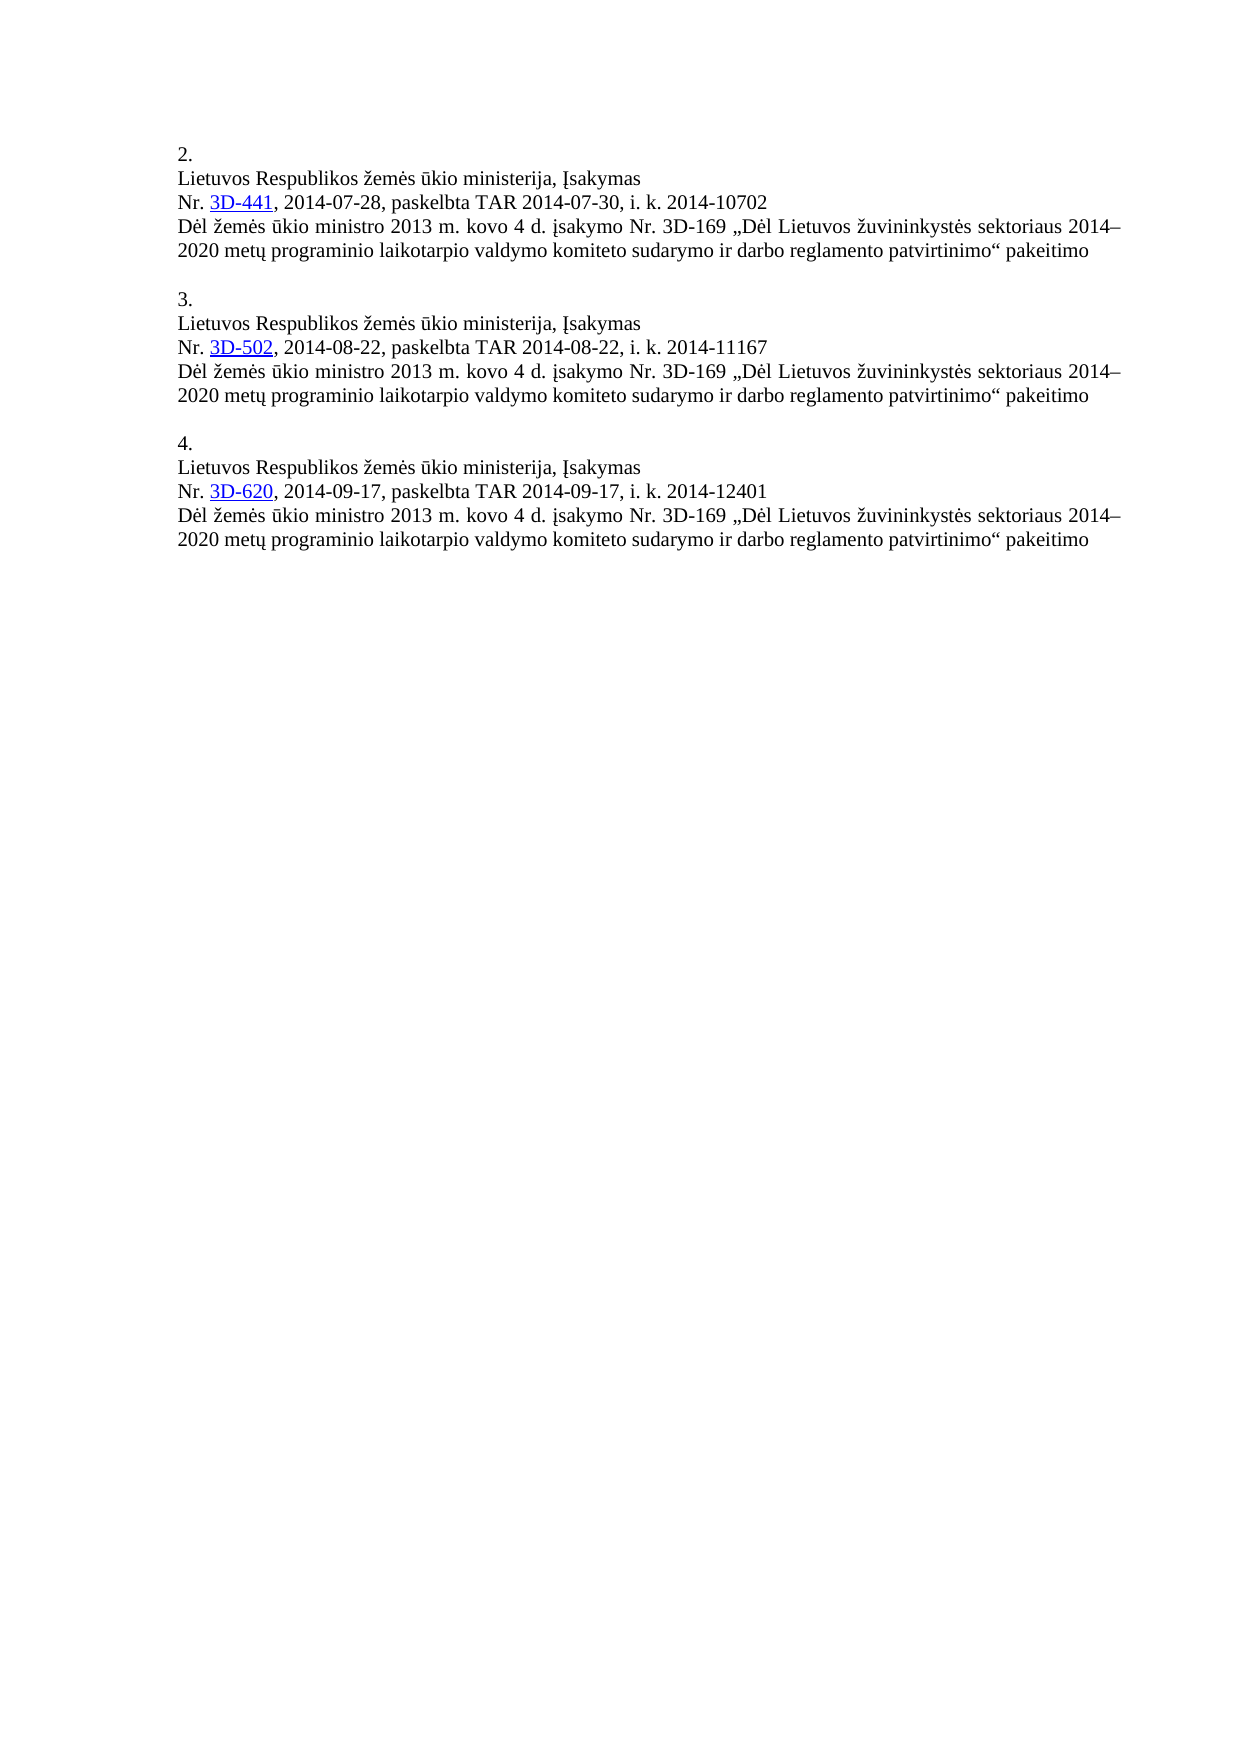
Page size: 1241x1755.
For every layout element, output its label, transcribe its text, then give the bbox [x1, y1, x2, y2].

text 4. [177, 431, 1122, 455]
text Dėl žemės ūkio ministro 2013 m. kovo 4 d. įsakymo Nr. 3D-169 „Dėl Lietuvos žuvininkystės sektoriaus 2014–2020 metų programinio laikotarpio valdymo komiteto sudarymo ir darbo reglamento patvirtinimo“ pakeitimo [177, 503, 1122, 551]
text 2. [177, 142, 1122, 166]
text Lietuvos Respublikos žemės ūkio ministerija, Įsakymas [177, 166, 1122, 190]
text Nr. 3D-441, 2014-07-28, paskelbta TAR 2014-07-30, i. k. 2014-10702 [177, 190, 1122, 214]
text Dėl žemės ūkio ministro 2013 m. kovo 4 d. įsakymo Nr. 3D-169 „Dėl Lietuvos žuvininkystės sektoriaus 2014–2020 metų programinio laikotarpio valdymo komiteto sudarymo ir darbo reglamento patvirtinimo“ pakeitimo [177, 214, 1122, 262]
text Lietuvos Respublikos žemės ūkio ministerija, Įsakymas [177, 311, 1122, 335]
text Lietuvos Respublikos žemės ūkio ministerija, Įsakymas [177, 455, 1122, 479]
text Nr. 3D-620, 2014-09-17, paskelbta TAR 2014-09-17, i. k. 2014-12401 [177, 479, 1122, 503]
text Dėl žemės ūkio ministro 2013 m. kovo 4 d. įsakymo Nr. 3D-169 „Dėl Lietuvos žuvininkystės sektoriaus 2014–2020 metų programinio laikotarpio valdymo komiteto sudarymo ir darbo reglamento patvirtinimo“ pakeitimo [177, 359, 1122, 407]
text 3. [177, 287, 1122, 311]
text Nr. 3D-502, 2014-08-22, paskelbta TAR 2014-08-22, i. k. 2014-11167 [177, 335, 1122, 359]
